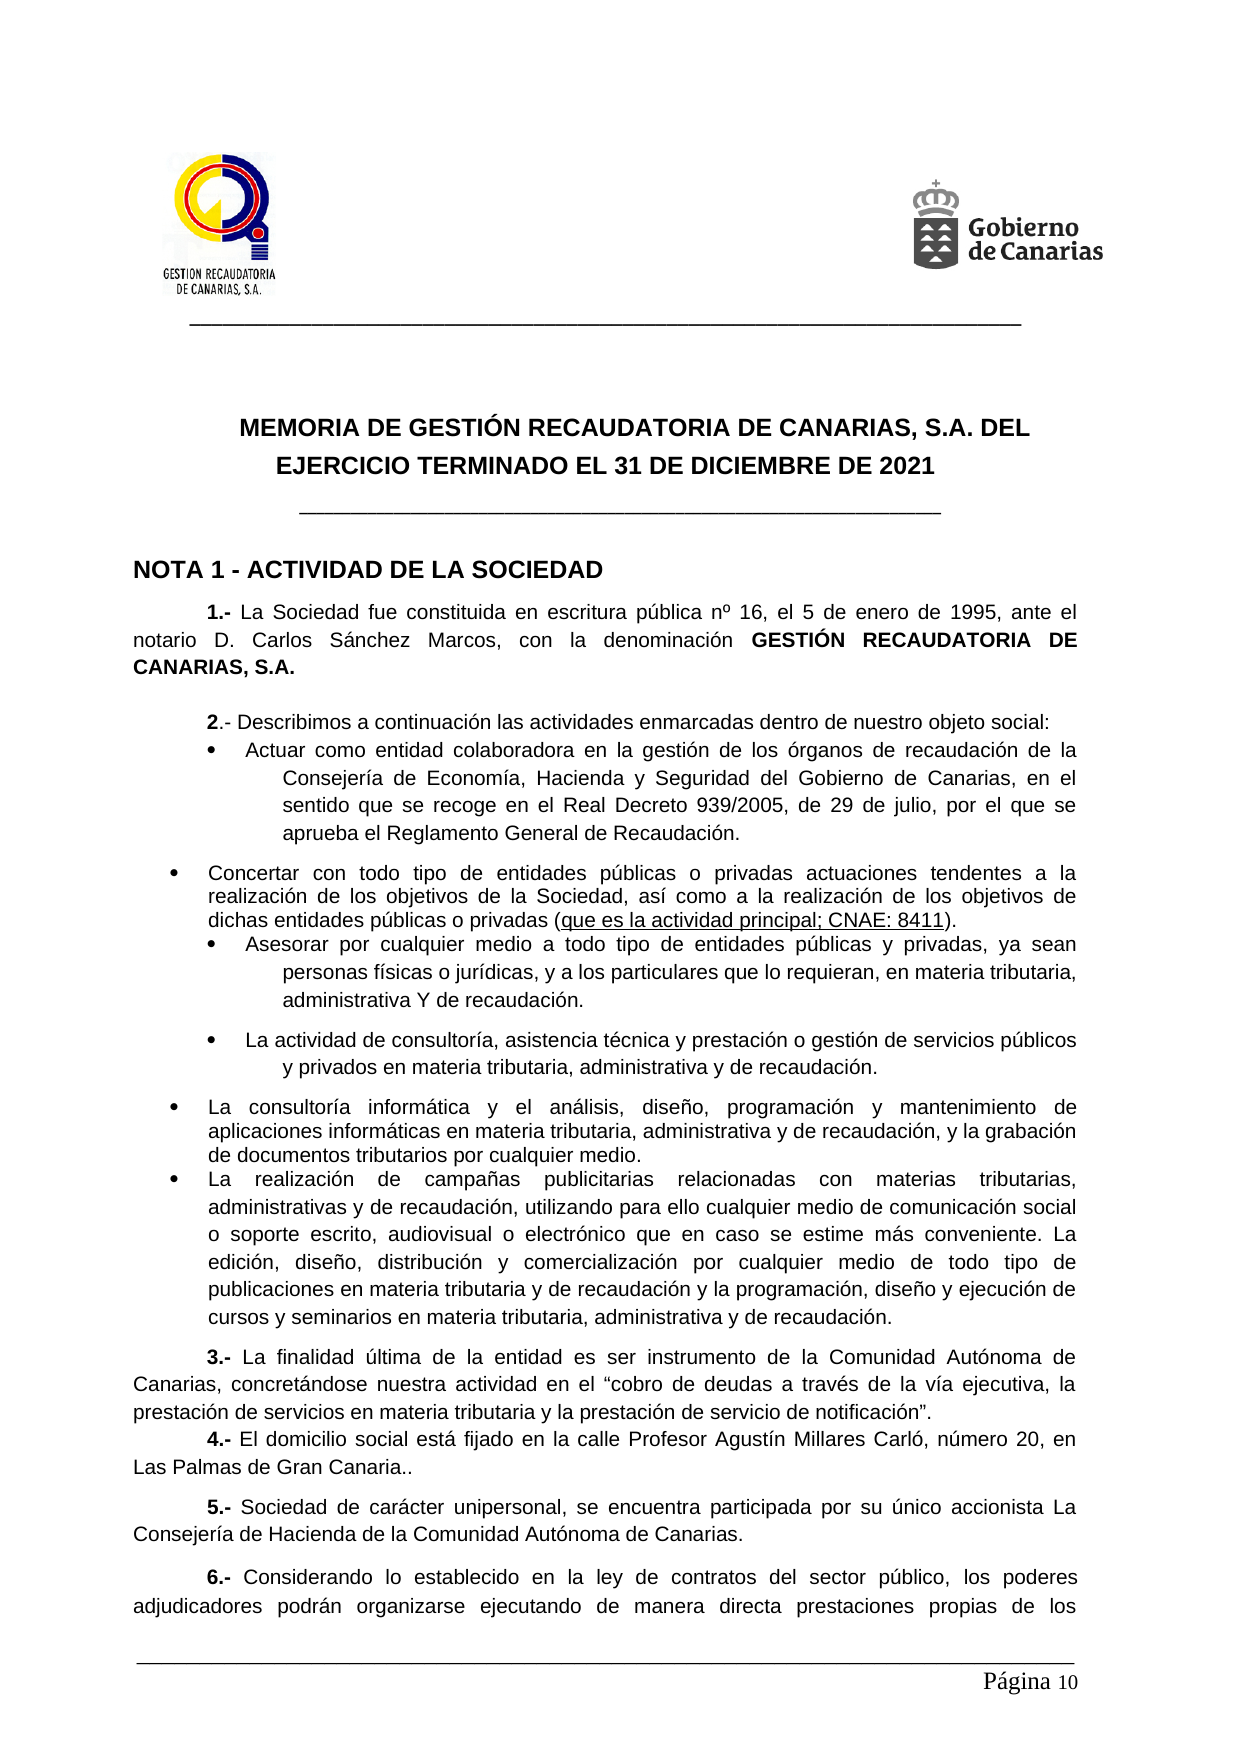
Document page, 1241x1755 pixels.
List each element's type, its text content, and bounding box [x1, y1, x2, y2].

text MEMORIA DE GESTIÓN RECAUDATORIA DE CANARIAS, S.A. DEL EJERCICIO TERMINADO EL 31 DE DICIEMBRE DE 2021 [133, 405, 1078, 480]
list Asesorar por cualquier medio a todo tipo de entidades públicas y privadas, ya sean personas físicas o jurídicas, y a los particulares que lo requieran, en materia tributaria, administrativa Y de recaudación. [208, 932, 1078, 1011]
list La realización de campañas publicitarias relacionadas con materias tributarias, administrativas y de recaudación, utilizando para ello cualquier medio de comunicación social o soporte escrito, audiovisual o electrónico que en caso se estime más conveniente. La edición, diseño, distribución y comercialización por cualquier medio de todo tipo de publicaciones en materia tributaria y de recaudación y la programación, diseño y ejecución de cursos y seminarios en materia tributaria, administrativa y de recaudación. [170, 1167, 1078, 1328]
text 4.- El domicilio social está fijado en la calle Profesor Agustín Millares Carló, número 20, en Las Palmas de Gran Canaria.. [133, 1427, 1078, 1478]
text NOTA 1 - ACTIVIDAD DE LA SOCIEDAD [133, 555, 1078, 583]
text 2.- Describimos a continuación las actividades enmarcadas dentro de nuestro objeto social: [133, 710, 1078, 734]
text 5.- Sociedad de carácter unipersonal, se encuentra participada por su único accionista La Consejería de Hacienda de la Comunidad Autónoma de Canarias. [133, 1494, 1078, 1546]
text ___________________________________________________________________________ [162, 480, 1078, 517]
list Actuar como entidad colaboradora en la gestión de los órganos de recaudación de la Consejería de Economía, Hacienda y Seguridad del Gobierno de Canarias, en el sentido que se recoge en el Real Decreto 939/2005, de 29 de julio, por el que se aprueba el Reglamento General de Recaudación. [208, 738, 1078, 844]
list La consultoría informática y el análisis, diseño, programación y mantenimiento de aplicaciones informáticas en materia tributaria, administrativa y de recaudación, y la grabación de documentos tributarios por cualquier medio. [170, 1095, 1078, 1167]
text 3.- La finalidad última de la entidad es ser instrumento de la Comunidad Autónoma de Canarias, concretándose nuestra actividad en el “cobro de deudas a través de la vía ejecutiva, la prestación de servicios en materia tributaria y la prestación de servicio de notificación”. [133, 1344, 1078, 1423]
list Concertar con todo tipo de entidades públicas o privadas actuaciones tendentes a la realización de los objetivos de la Sociedad, así como a la realización de los objetivos de dichas entidades públicas o privadas (que es la actividad principal; CNAE: 8411). [170, 860, 1078, 932]
text 1.- La Sociedad fue constituida en escritura pública nº 16, el 5 de enero de 1995, ante el notario D. Carlos Sánchez Marcos, con la denominación GESTIÓN RECAUDATORIA DE CANARIAS, S.A. [133, 600, 1078, 679]
text 6.- Considerando lo establecido en la ley de contratos del sector público, los poderes adjudicadores podrán organizarse ejecutando de manera directa prestaciones propias de los [133, 1562, 1078, 1618]
list La actividad de consultoría, asistencia técnica y prestación o gestión de servicios públicos y privados en materia tributaria, administrativa y de recaudación. [208, 1027, 1078, 1079]
